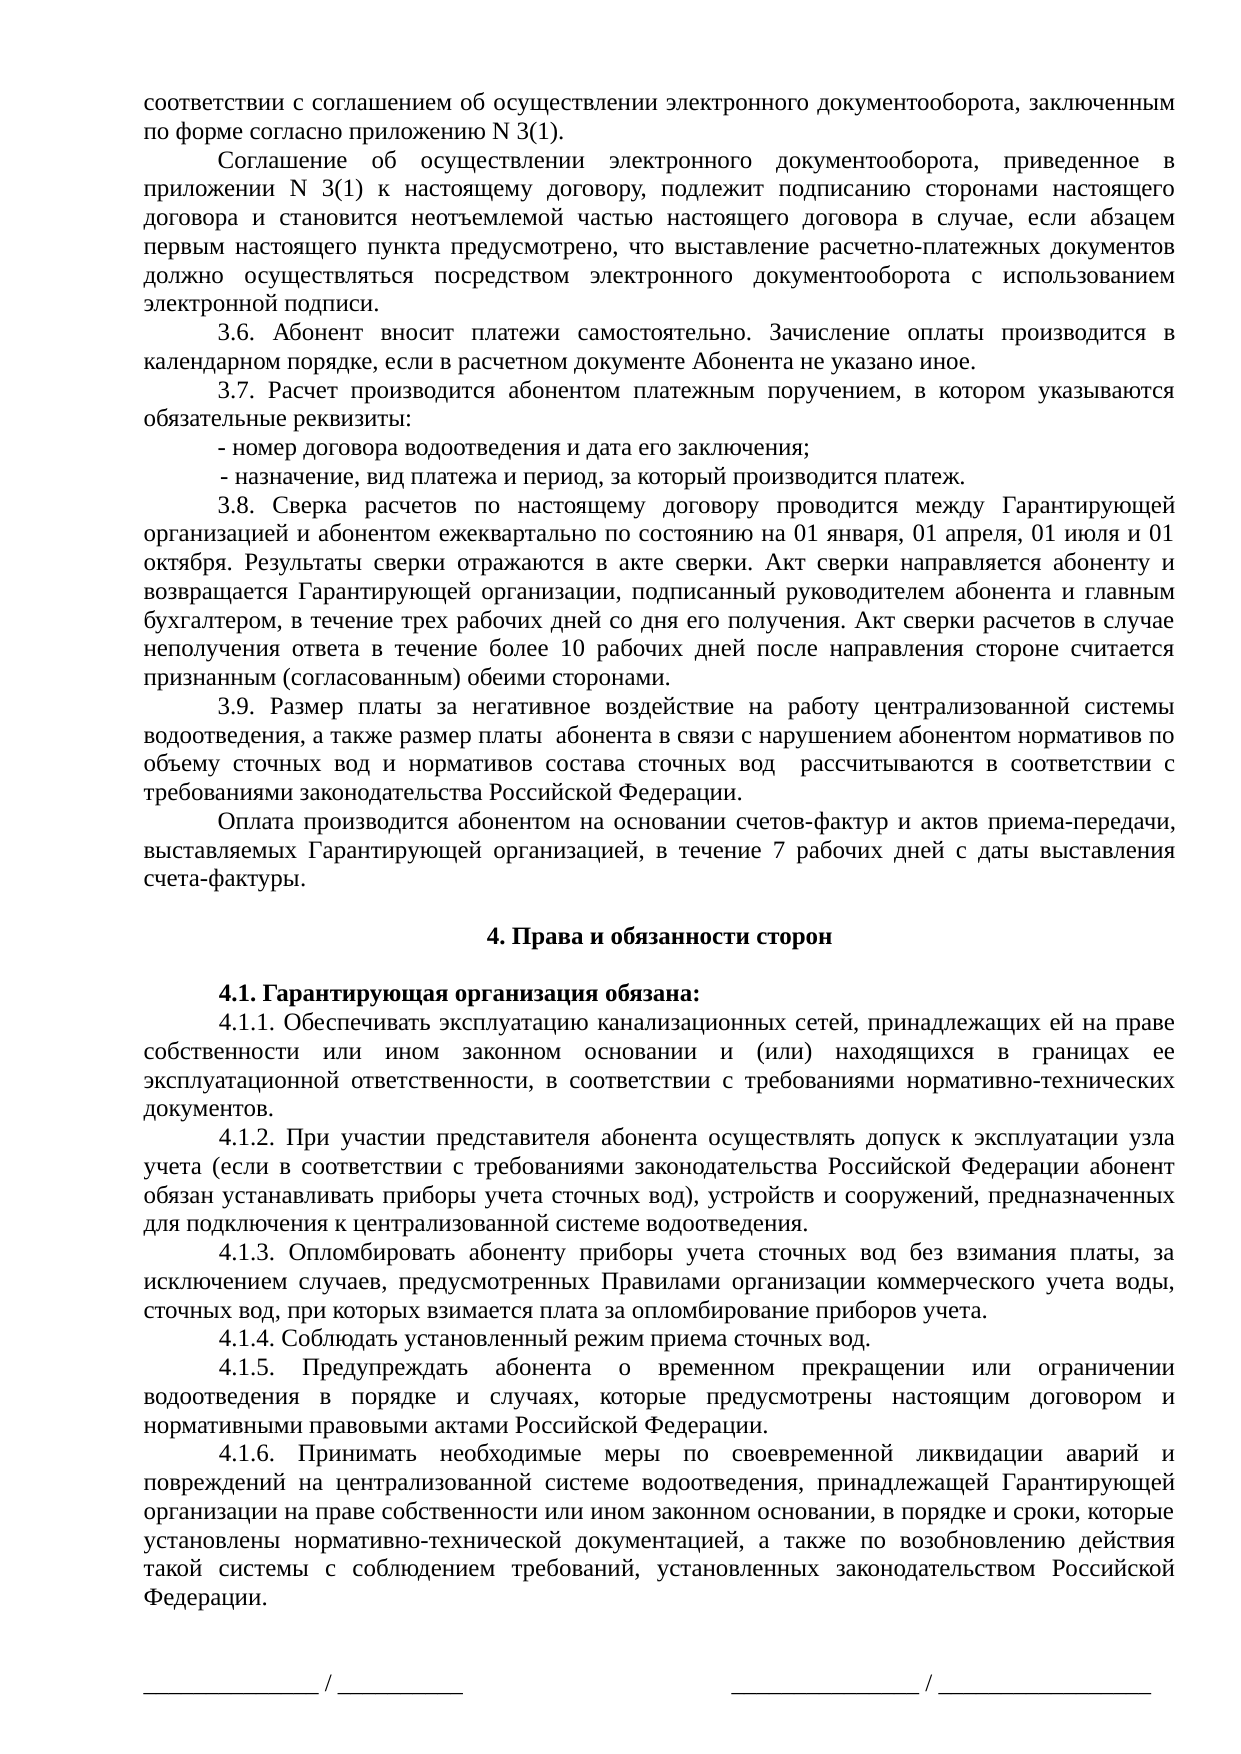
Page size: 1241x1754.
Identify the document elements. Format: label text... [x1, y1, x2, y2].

text 3.6. Абонент вносит платежи самостоятельно. Зачисление оплаты производится в календарном порядке, если в расчетном документе Абонента не указано иное. [143, 317, 1176, 375]
text 3.7. Расчет производится абонентом платежным поручением, в котором указываются обязательные реквизиты: [143, 375, 1176, 432]
text 4. Права и обязанности сторон [143, 921, 1176, 950]
text 4.1.3. Опломбировать абоненту приборы учета сточных вод без взимания платы, за исключением случаев, предусмотренных Правилами организации коммерческого учета воды, сточных вод, при которых взимается плата за опломбирование приборов учета. [143, 1237, 1176, 1323]
text 4.1.6. Принимать необходимые меры по своевременной ликвидации аварий и повреждений на централизованной системе водоотведения, принадлежащей Гарантирующей организации на праве собственности или ином законном основании, в порядке и сроки, которые установлены нормативно-технической документацией, а также по возобновлению действия такой системы с соблюдением требований, установленных законодательством Российской Федерации. [143, 1438, 1176, 1611]
text Оплата производится абонентом на основании счетов-фактур и актов приема-передачи, выставляемых Гарантирующей организацией, в течение 7 рабочих дней с даты выставления счета-фактуры. [143, 806, 1176, 892]
text соответствии с соглашением об осуществлении электронного документооборота, заключенным по форме согласно приложению N 3(1). [143, 87, 1176, 145]
text 4.1.2. При участии представителя абонента осуществлять допуск к эксплуатации узла учета (если в соответствии с требованиями законодательства Российской Федерации абонент обязан устанавливать приборы учета сточных вод), устройств и сооружений, предназначенных для подключения к централизованной системе водоотведения. [143, 1122, 1176, 1237]
text 3.9. Размер платы за негативное воздействие на работу централизованной системы водоотведения, а также размер платы абонента в связи с нарушением абонентом нормативов по объему сточных вод и нормативов состава сточных вод рассчитываются в соответствии с требованиями законодательства Российской Федерации. [143, 691, 1176, 806]
text 3.8. Сверка расчетов по настоящему договору проводится между Гарантирующей организацией и абонентом ежеквартально по состоянию на 01 января, 01 апреля, 01 июля и 01 октября. Результаты сверки отражаются в акте сверки. Акт сверки направляется абоненту и возвращается Гарантирующей организации, подписанный руководителем абонента и главным бухгалтером, в течение трех рабочих дней со дня его получения. Акт сверки расчетов в случае неполучения ответа в течение более 10 рабочих дней после направления стороне считается признанным (согласованным) обеими сторонами. [143, 490, 1176, 691]
text 4.1. Гарантирующая организация обязана: [143, 978, 1176, 1007]
text 4.1.1. Обеспечивать эксплуатацию канализационных сетей, принадлежащих ей на праве собственности или ином законном основании и (или) находящихся в границах ее эксплуатационной ответственности, в соответствии с требованиями нормативно-технических документов. [143, 1007, 1176, 1122]
text - назначение, вид платежа и период, за который производится платеж. [143, 461, 1176, 490]
text 4.1.5. Предупреждать абонента о временном прекращении или ограничении водоотведения в порядке и случаях, которые предусмотрены настоящим договором и нормативными правовыми актами Российской Федерации. [143, 1352, 1176, 1438]
text 4.1.4. Соблюдать установленный режим приема сточных вод. [143, 1323, 1176, 1352]
text Соглашение об осуществлении электронного документооборота, приведенное в приложении N 3(1) к настоящему договору, подлежит подписанию сторонами настоящего договора и становится неотъемлемой частью настоящего договора в случае, если абзацем первым настоящего пункта предусмотрено, что выставление расчетно-платежных документов должно осуществляться посредством электронного документооборота с использованием электронной подписи. [143, 145, 1176, 317]
text - номер договора водоотведения и дата его заключения; [143, 432, 1176, 461]
